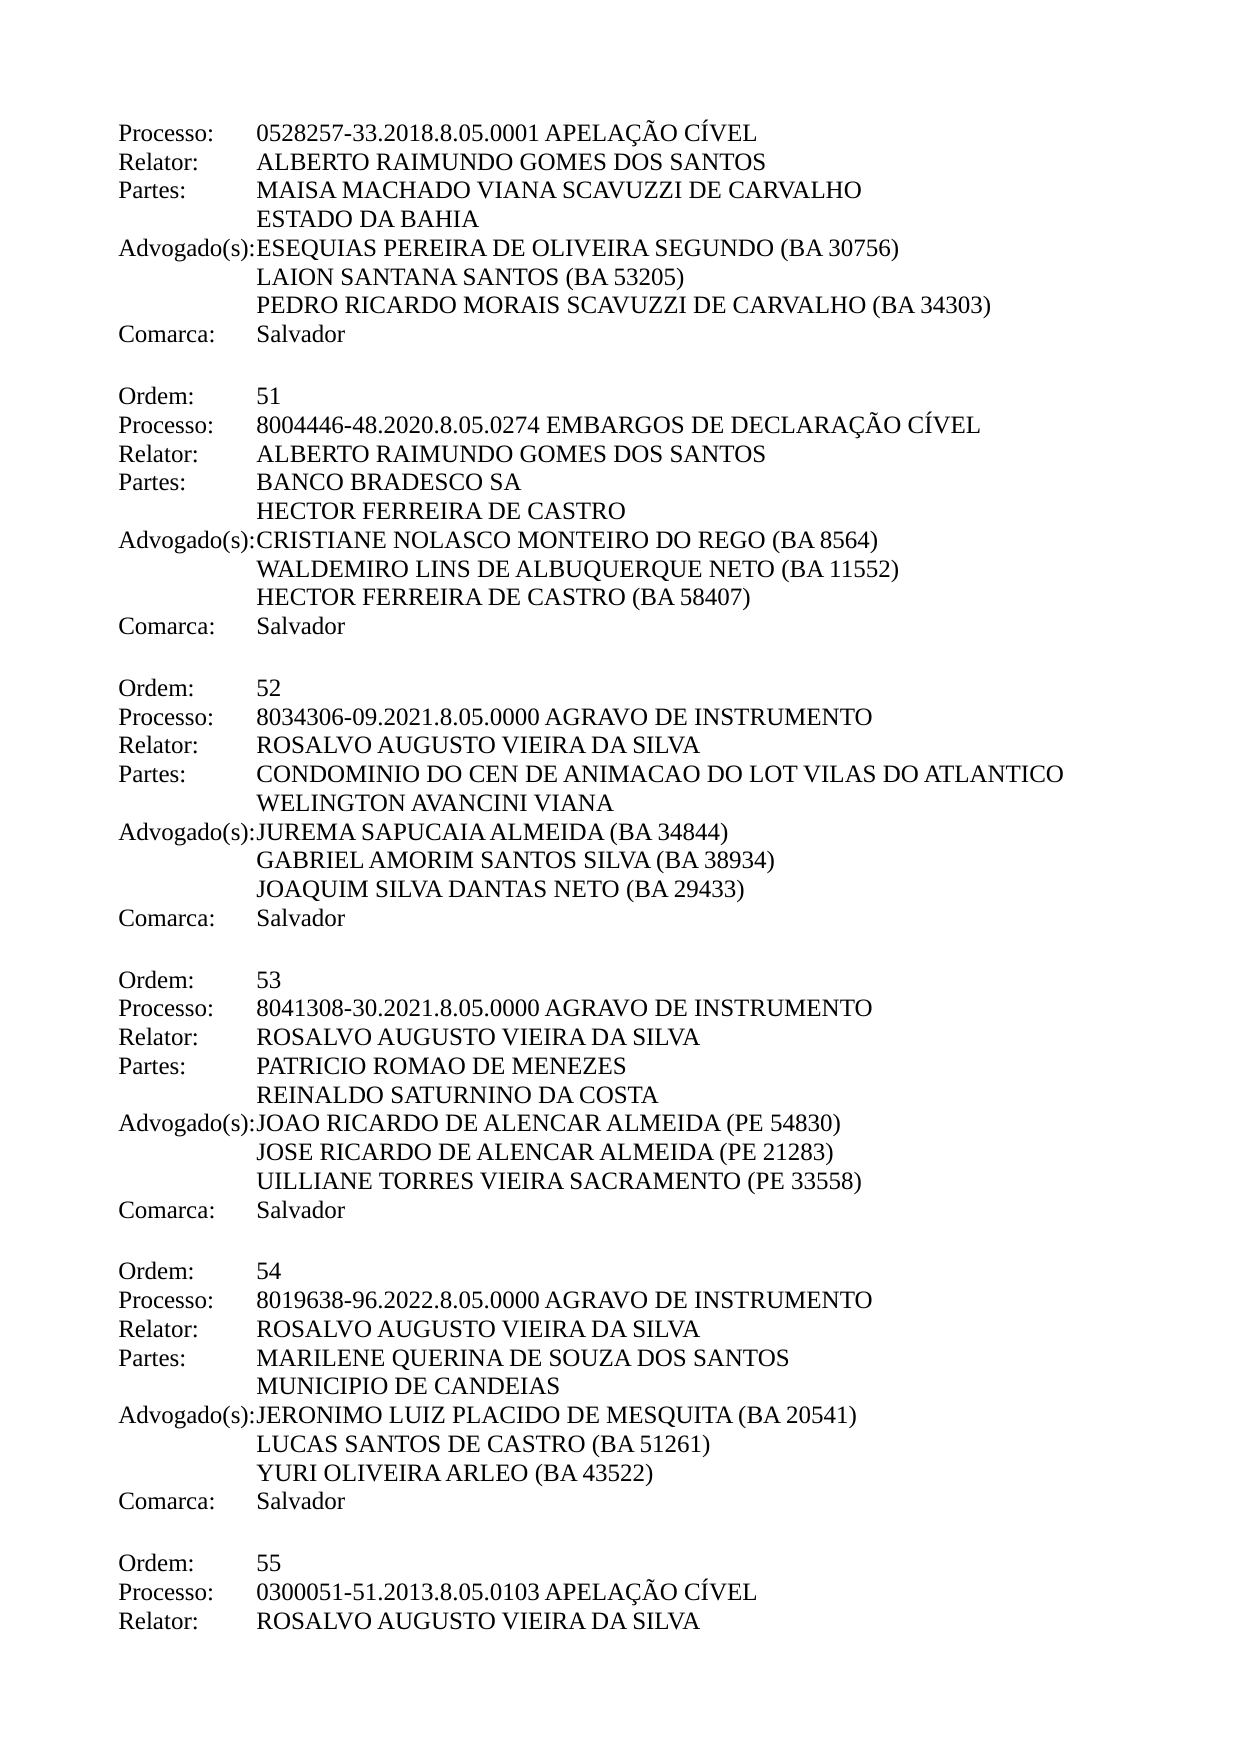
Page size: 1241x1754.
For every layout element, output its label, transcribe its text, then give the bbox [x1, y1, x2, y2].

table_cell MUNICIPIO DE CANDEIAS [256, 1371, 877, 1400]
table_cell 0300051-51.2013.8.05.0103 APELAÇÃO CÍVEL [256, 1577, 843, 1606]
table_cell Comarca: [118, 1486, 256, 1515]
table_cell Advogado(s): [118, 1109, 256, 1137]
table_cell [118, 583, 256, 611]
table_cell Relator: [118, 147, 256, 176]
table_cell WELINGTON AVANCINI VIANA [256, 788, 1075, 817]
table_header 54 [256, 1256, 877, 1285]
table_cell Relator: [118, 1022, 256, 1051]
table_cell JOAQUIM SILVA DANTAS NETO (BA 29433) [256, 874, 1075, 903]
table_cell CONDOMINIO DO CEN DE ANIMACAO DO LOT VILAS DO ATLANTICO [256, 759, 1075, 788]
table_cell [118, 1371, 256, 1400]
table_cell Processo: [118, 1577, 256, 1606]
table_cell [118, 496, 256, 525]
table_cell [118, 1080, 256, 1108]
table_header 53 [256, 965, 877, 993]
table_header Ordem: [118, 673, 256, 702]
table_cell Partes: [118, 176, 256, 204]
table_cell Partes: [118, 1343, 256, 1371]
table_cell [118, 291, 256, 319]
table_cell JERONIMO LUIZ PLACIDO DE MESQUITA (BA 20541) [256, 1400, 877, 1429]
table_cell Comarca: [118, 611, 256, 640]
table_cell Advogado(s): [118, 1400, 256, 1429]
table_cell Salvador [256, 611, 984, 640]
table_cell Processo: [118, 1285, 256, 1314]
table_cell [118, 1166, 256, 1195]
table_cell Relator: [118, 439, 256, 467]
table_cell ROSALVO AUGUSTO VIEIRA DA SILVA [256, 1314, 877, 1343]
table_cell Relator: [118, 1606, 256, 1634]
table_cell CRISTIANE NOLASCO MONTEIRO DO REGO (BA 8564) [256, 525, 984, 554]
table_cell REINALDO SATURNINO DA COSTA [256, 1080, 877, 1108]
table_cell GABRIEL AMORIM SANTOS SILVA (BA 38934) [256, 845, 1075, 874]
table_cell ROSALVO AUGUSTO VIEIRA DA SILVA [256, 1606, 843, 1634]
table_cell Processo: [118, 410, 256, 439]
table_cell LAION SANTANA SANTOS (BA 53205) [256, 262, 997, 291]
table_cell [118, 845, 256, 874]
table_cell Salvador [256, 903, 1075, 932]
table_header 52 [256, 673, 1075, 702]
table_cell Comarca: [118, 903, 256, 932]
table_cell Salvador [256, 319, 997, 348]
table_cell ROSALVO AUGUSTO VIEIRA DA SILVA [256, 730, 1075, 759]
table_cell Processo: [118, 994, 256, 1022]
table_cell [118, 788, 256, 817]
table_header Ordem: [118, 1548, 256, 1577]
table_cell JOAO RICARDO DE ALENCAR ALMEIDA (PE 54830) [256, 1109, 877, 1137]
table_cell [118, 1137, 256, 1166]
table_cell [118, 874, 256, 903]
table_cell MAISA MACHADO VIANA SCAVUZZI DE CARVALHO [256, 176, 997, 204]
table_cell JUREMA SAPUCAIA ALMEIDA (BA 34844) [256, 817, 1075, 845]
table_cell Partes: [118, 759, 256, 788]
table_cell Relator: [118, 730, 256, 759]
table_header 55 [256, 1548, 843, 1577]
table_cell Advogado(s): [118, 233, 256, 262]
table_cell Salvador [256, 1486, 877, 1515]
table_cell [118, 262, 256, 291]
table_cell UILLIANE TORRES VIEIRA SACRAMENTO (PE 33558) [256, 1166, 877, 1195]
table_header Ordem: [118, 381, 256, 410]
table_cell 8004446-48.2020.8.05.0274 EMBARGOS DE DECLARAÇÃO CÍVEL [256, 410, 984, 439]
table_cell BANCO BRADESCO SA [256, 468, 984, 496]
table_header Ordem: [118, 965, 256, 993]
table_cell Processo: [118, 702, 256, 730]
table_cell 8034306-09.2021.8.05.0000 AGRAVO DE INSTRUMENTO [256, 702, 1075, 730]
table_cell PATRICIO ROMAO DE MENEZES [256, 1051, 877, 1080]
table_cell MARILENE QUERINA DE SOUZA DOS SANTOS [256, 1343, 877, 1371]
table_header Ordem: [118, 1256, 256, 1285]
table_cell Relator: [118, 1314, 256, 1343]
table_cell [118, 204, 256, 233]
table_cell Advogado(s): [118, 525, 256, 554]
table_cell 8019638-96.2022.8.05.0000 AGRAVO DE INSTRUMENTO [256, 1285, 877, 1314]
table_cell HECTOR FERREIRA DE CASTRO [256, 496, 984, 525]
table_cell Partes: [118, 1051, 256, 1080]
table_cell 8041308-30.2021.8.05.0000 AGRAVO DE INSTRUMENTO [256, 994, 877, 1022]
table_header 51 [256, 381, 984, 410]
table_cell [118, 1458, 256, 1486]
table_cell ROSALVO AUGUSTO VIEIRA DA SILVA [256, 1022, 877, 1051]
table_cell Processo: [118, 118, 256, 147]
table_cell Salvador [256, 1195, 877, 1223]
table_cell ALBERTO RAIMUNDO GOMES DOS SANTOS [256, 147, 997, 176]
table_cell HECTOR FERREIRA DE CASTRO (BA 58407) [256, 583, 984, 611]
table_cell Advogado(s): [118, 817, 256, 845]
table_cell Comarca: [118, 1195, 256, 1223]
table_cell ALBERTO RAIMUNDO GOMES DOS SANTOS [256, 439, 984, 467]
table_cell ESTADO DA BAHIA [256, 204, 997, 233]
table_cell YURI OLIVEIRA ARLEO (BA 43522) [256, 1458, 877, 1486]
table_cell [118, 554, 256, 582]
table_cell WALDEMIRO LINS DE ALBUQUERQUE NETO (BA 11552) [256, 554, 984, 582]
table_cell ESEQUIAS PEREIRA DE OLIVEIRA SEGUNDO (BA 30756) [256, 233, 997, 262]
table_cell Comarca: [118, 319, 256, 348]
table_cell Partes: [118, 468, 256, 496]
table_cell LUCAS SANTOS DE CASTRO (BA 51261) [256, 1429, 877, 1458]
table_cell 0528257-33.2018.8.05.0001 APELAÇÃO CÍVEL [256, 118, 997, 147]
table_cell [118, 1429, 256, 1458]
table_cell PEDRO RICARDO MORAIS SCAVUZZI DE CARVALHO (BA 34303) [256, 291, 997, 319]
table_cell JOSE RICARDO DE ALENCAR ALMEIDA (PE 21283) [256, 1137, 877, 1166]
